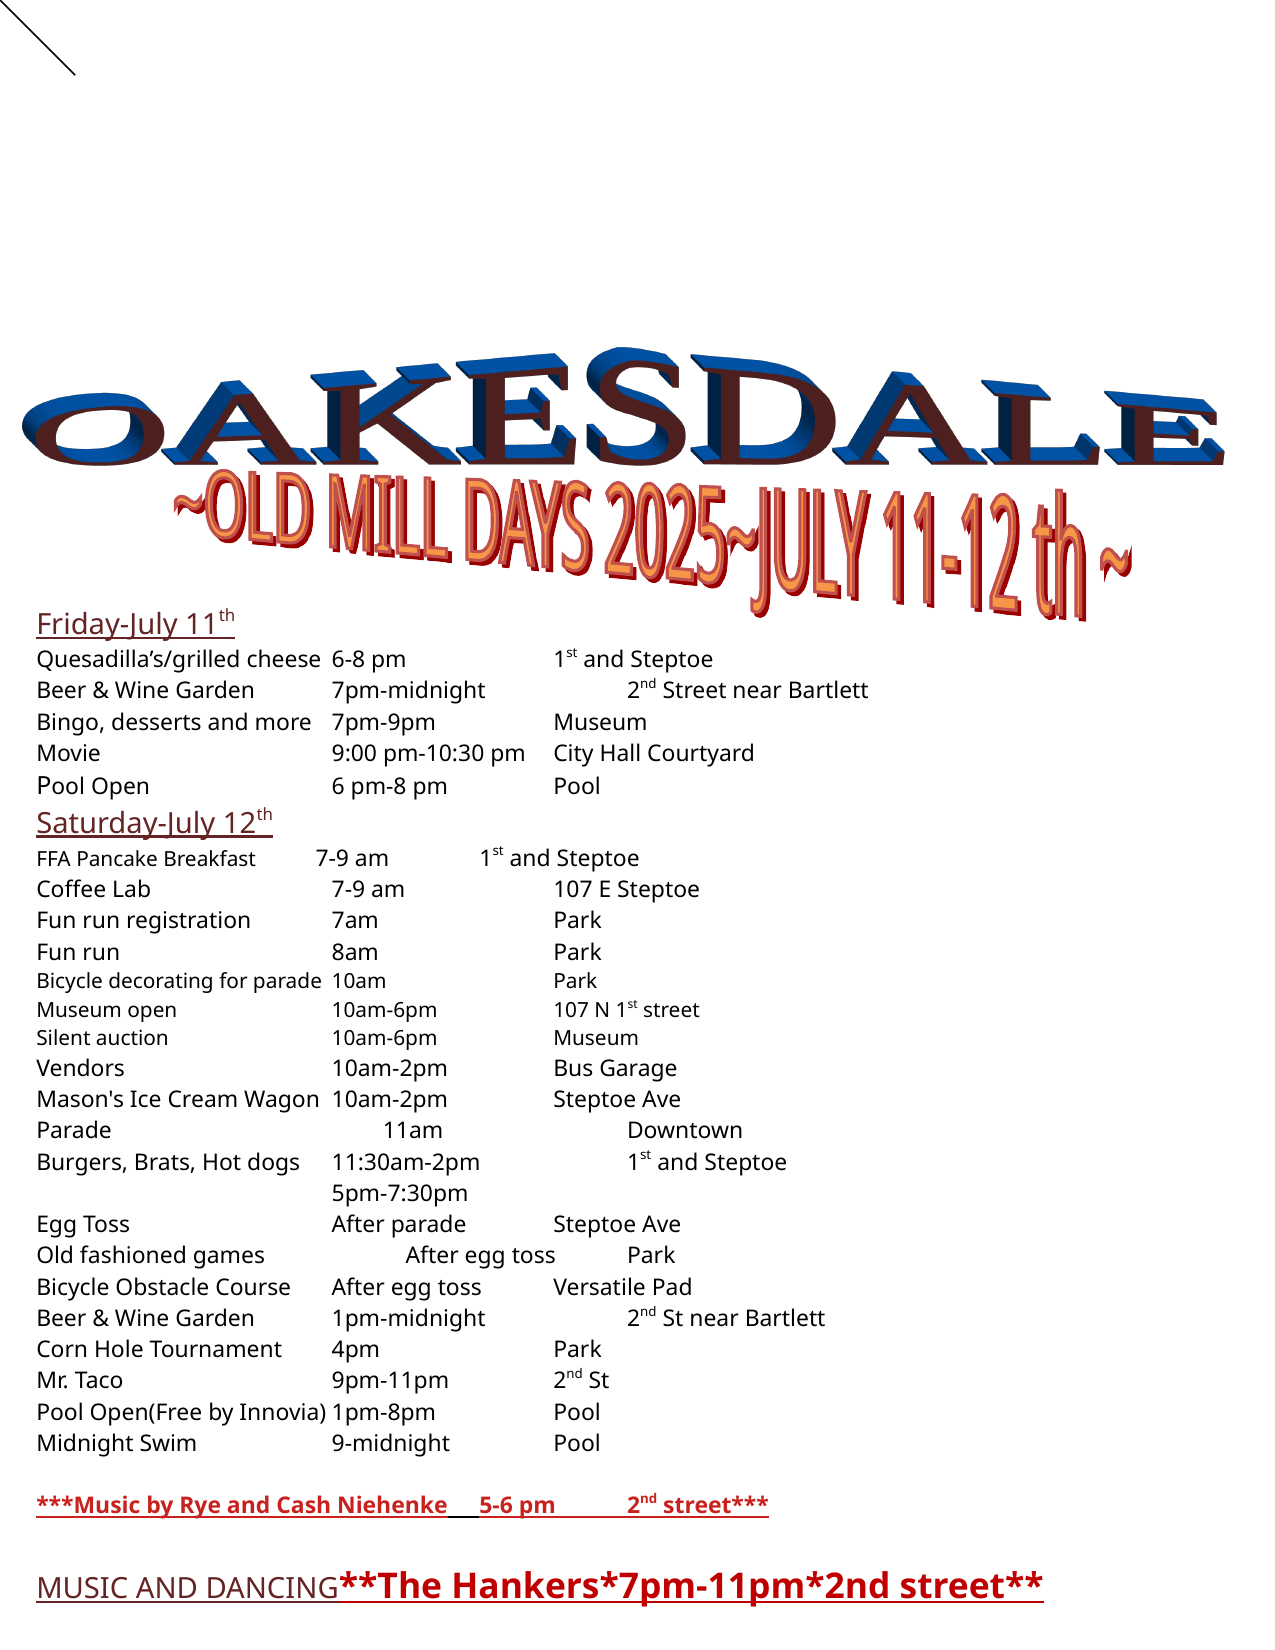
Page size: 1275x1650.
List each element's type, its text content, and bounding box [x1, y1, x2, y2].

text Fun run registration 7am Park [36, 904, 1275, 935]
text Bingo, desserts and more 7pm-9pm Museum [36, 705, 1275, 737]
text Beer & Wine Garden 7pm-midnight 2nd Street near Bartlett [36, 674, 1275, 705]
text Coffee Lab 7-9 am 107 E Steptoe [36, 873, 1275, 904]
text Museum open 10am-6pm 107 N 1st street [36, 995, 1275, 1023]
text Friday-July 11th [36, 603, 1275, 643]
text Midnight Swim 9-midnight Pool [36, 1427, 1275, 1458]
text Egg Toss After parade Steptoe Ave [36, 1208, 1275, 1239]
text Vendors 10am-2pm Bus Garage [36, 1052, 1275, 1083]
text Mason's Ice Cream Wagon 10am-2pm Steptoe Ave [36, 1083, 1275, 1114]
text Burgers, Brats, Hot dogs 11:30am-2pm 1st and Steptoe [36, 1146, 1275, 1177]
text ***Music by Rye and Cash Niehenke 5-6 pm 2nd street*** [36, 1489, 1275, 1521]
text Silent auction 10am-6pm Museum [36, 1023, 1275, 1052]
text MUSIC AND DANCING**The Hankers*7pm-11pm*2nd street** [36, 1560, 1275, 1609]
text Saturday-July 12th [36, 802, 1275, 842]
text Bicycle Obstacle Course After egg toss Versatile Pad [36, 1271, 1275, 1302]
text Old fashioned games After egg toss Park [36, 1239, 1275, 1271]
text Pool Open 6 pm-8 pm Pool [36, 768, 1275, 802]
text FFA Pancake Breakfast 7-9 am 1st and Steptoe [36, 842, 1275, 873]
text Corn Hole Tournament 4pm Park [36, 1333, 1275, 1364]
text Fun run 8am Park [36, 935, 1275, 967]
text Parade 11am Downtown [36, 1114, 1275, 1146]
text Movie 9:00 pm-10:30 pm City Hall Courtyard [36, 737, 1275, 768]
text Pool Open(Free by Innovia) 1pm-8pm Pool [36, 1396, 1275, 1427]
text Mr. Taco 9pm-11pm 2nd St [36, 1364, 1275, 1396]
text Quesadilla’s/grilled cheese 6-8 pm 1st and Steptoe [36, 643, 1275, 674]
text Bicycle decorating for parade 10am Park [36, 967, 1275, 995]
text Beer & Wine Garden 1pm-midnight 2nd St near Bartlett [36, 1302, 1275, 1333]
text 5pm-7:30pm [36, 1177, 1275, 1208]
